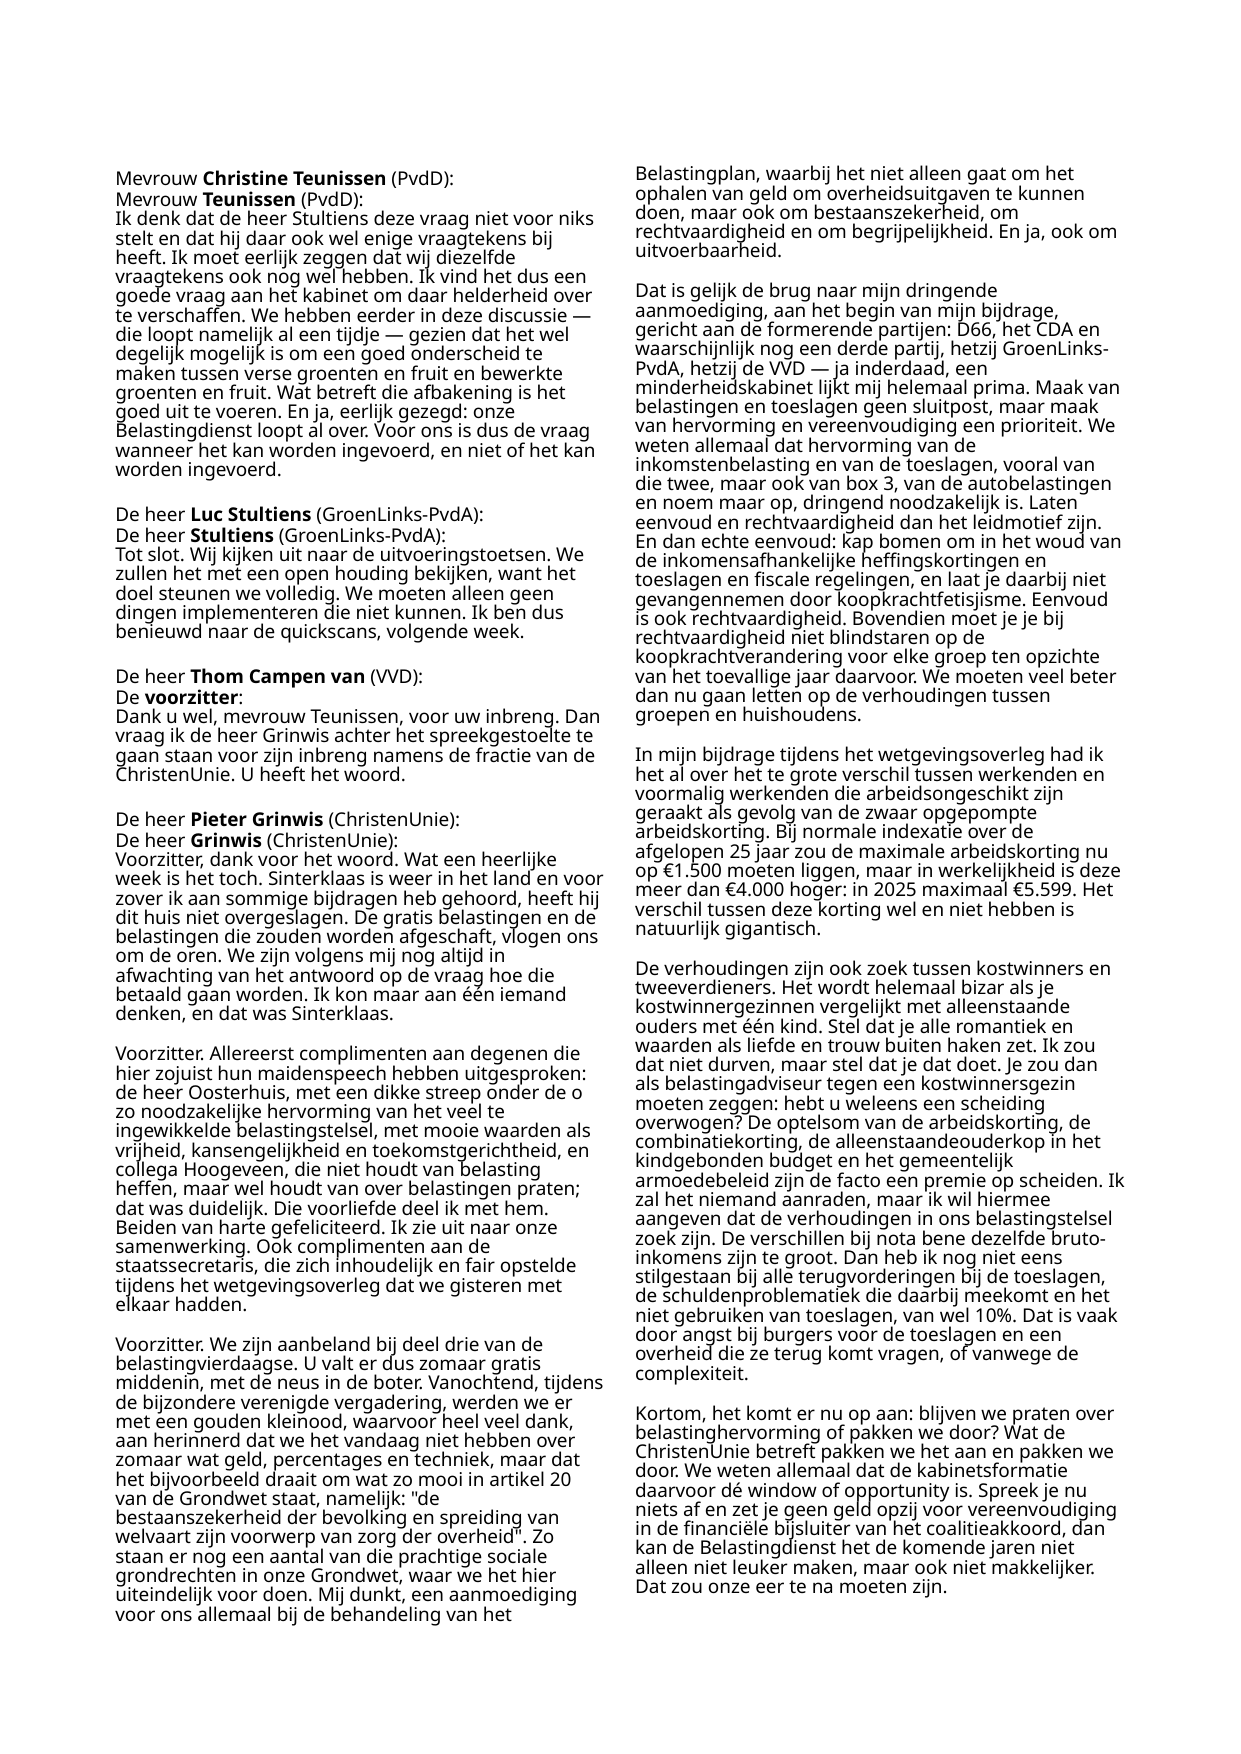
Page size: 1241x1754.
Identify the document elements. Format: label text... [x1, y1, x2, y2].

text Voorzitter. Allereerst complimenten aan degenen die hier zojuist hun maidenspeech hebben uitgesproken: de heer Oosterhuis, met een dikke streep onder de o zo noodzakelijke hervorming van het veel te ingewikkelde belastingstelsel, met mooie waarden als vrijheid, kansengelijkheid en toekomstgerichtheid, en collega Hoogeveen, die niet houdt van belasting heffen, maar wel houdt van over belastingen praten; dat was duidelijk. Die voorliefde deel ik met hem. Beiden van harte gefeliciteerd. Ik zie uit naar onze samenwerking. Ook complimenten aan de staatssecretaris, die zich inhoudelijk en fair opstelde tijdens het wetgevingsoverleg dat we gisteren met elkaar hadden. [115, 1045, 605, 1315]
text Kortom, het komt er nu op aan: blijven we praten over belastinghervorming of pakken we door? Wat de ChristenUnie betreft pakken we het aan en pakken we door. We weten allemaal dat de kabinetsformatie daarvoor dé window of opportunity is. Spreek je nu niets af en zet je geen geld opzij voor vereenvoudiging in de financiële bijsluiter van het coalitieakkoord, dan kan de Belastingdienst het de komende jaren niet alleen niet leuker maken, maar ook niet makkelijker. Dat zou onze eer te na moeten zijn. [635, 1404, 1125, 1597]
text Voorzitter, dank voor het woord. Wat een heerlijke week is het toch. Sinterklaas is weer in het land en voor zover ik aan sommige bijdragen heb gehoord, heeft hij dit huis niet overgeslagen. De gratis belastingen en de belastingen die zouden worden afgeschaft, vlogen ons om de oren. We zijn volgens mij nog altijd in afwachting van het antwoord op de vraag hoe die betaald gaan worden. Ik kon maar aan één iemand denken, en dat was Sinterklaas. [115, 851, 605, 1024]
text Ik denk dat de heer Stultiens deze vraag niet voor niks stelt en dat hij daar ook wel enige vraagtekens bij heeft. Ik moet eerlijk zeggen dat wij diezelfde vraagtekens ook nog wel hebben. Ik vind het dus een goede vraag aan het kabinet om daar helderheid over te verschaffen. We hebben eerder in deze discussie — die loopt namelijk al een tijdje — gezien dat het wel degelijk mogelijk is om een goed onderscheid te maken tussen verse groenten en fruit en bewerkte groenten en fruit. Wat betreft die afbakening is het goed uit te voeren. En ja, eerlijk gezegd: onze Belastingdienst loopt al over. Voor ons is dus de vraag wanneer het kan worden ingevoerd, en niet of het kan worden ingevoerd. [115, 210, 605, 480]
text Tot slot. Wij kijken uit naar de uitvoeringstoetsen. We zullen het met een open houding bekijken, want het doel steunen we volledig. We moeten alleen geen dingen implementeren die niet kunnen. Ik ben dus benieuwd naar de quickscans, volgende week. [115, 546, 605, 642]
text Voorzitter. We zijn aanbeland bij deel drie van de belastingvierdaagse. U valt er dus zomaar gratis middenin, met de neus in de boter. Vanochtend, tijdens de bijzondere verenigde vergadering, werden we er met een gouden kleinood, waarvoor heel veel dank, aan herinnerd dat we het vandaag niet hebben over zomaar wat geld, percentages en techniek, maar dat het bijvoorbeeld draait om wat zo mooi in artikel 20 van de Grondwet staat, namelijk: "de bestaanszekerheid der bevolking en spreiding van welvaart zijn voorwerp van zorg der overheid". Zo staan er nog een aantal van die prachtige sociale grondrechten in onze Grondwet, waar we het hier uiteindelijk voor doen. Mij dunkt, een aanmoediging voor ons allemaal bij de behandeling van het [115, 1336, 605, 1625]
text De heer Thom Campen van (VVD): [115, 663, 605, 689]
text De heer Luc Stultiens (GroenLinks-PvdA): [115, 501, 605, 527]
text Mevrouw Christine Teunissen (PvdD): [115, 165, 605, 191]
text Belastingplan, waarbij het niet alleen gaat om het ophalen van geld om overheidsuitgaven te kunnen doen, maar ook om bestaanszekerheid, om rechtvaardigheid en om begrijpelijkheid. En ja, ook om uitvoerbaarheid. [635, 165, 1125, 262]
text Dat is gelijk de brug naar mijn dringende aanmoediging, aan het begin van mijn bijdrage, gericht aan de formerende partijen: D66, het CDA en waarschijnlijk nog een derde partij, hetzij GroenLinks-PvdA, hetzij de VVD — ja inderdaad, een minderheidskabinet lijkt mij helemaal prima. Maak van belastingen en toeslagen geen sluitpost, maar maak van hervorming en vereenvoudiging een prioriteit. We weten allemaal dat hervorming van de inkomstenbelasting en van de toeslagen, vooral van die twee, maar ook van box 3, van de autobelastingen en noem maar op, dringend noodzakelijk is. Laten eenvoud en rechtvaardigheid dan het leidmotief zijn. En dan echte eenvoud: kap bomen om in het woud van de inkomensafhankelijke heffingskortingen en toeslagen en fiscale regelingen, en laat je daarbij niet gevangennemen door koopkrachtfetisjisme. Eenvoud is ook rechtvaardigheid. Bovendien moet je je bij rechtvaardigheid niet blindstaren op de koopkrachtverandering voor elke groep ten opzichte van het toevallige jaar daarvoor. We moeten veel beter dan nu gaan letten op de verhoudingen tussen groepen en huishoudens. [635, 282, 1125, 726]
text Dank u wel, mevrouw Teunissen, voor uw inbreng. Dan vraag ik de heer Grinwis achter het spreekgestoelte te gaan staan voor zijn inbreng namens de fractie van de ChristenUnie. U heeft het woord. [115, 708, 605, 785]
text De heer Stultiens (GroenLinks-PvdA): [115, 527, 605, 546]
text De voorzitter: [115, 689, 605, 708]
text De verhoudingen zijn ook zoek tussen kostwinners en tweeverdieners. Het wordt helemaal bizar als je kostwinnergezinnen vergelijkt met alleenstaande ouders met één kind. Stel dat je alle romantiek en waarden als liefde en trouw buiten haken zet. Ik zou dat niet durven, maar stel dat je dat doet. Je zou dan als belastingadviseur tegen een kostwinnersgezin moeten zeggen: hebt u weleens een scheiding overwogen? De optelsom van de arbeidskorting, de combinatiekorting, de alleenstaandeouderkop in het kindgebonden budget en het gemeentelijk armoedebeleid zijn de facto een premie op scheiden. Ik zal het niemand aanraden, maar ik wil hiermee aangeven dat de verhoudingen in ons belastingstelsel zoek zijn. De verschillen bij nota bene dezelfde bruto-inkomens zijn te groot. Dan heb ik nog niet eens stilgestaan bij alle terugvorderingen bij de toeslagen, de schuldenproblematiek die daarbij meekomt en het niet gebruiken van toeslagen, van wel 10%. Dat is vaak door angst bij burgers voor de toeslagen en een overheid die ze terug komt vragen, of vanwege de complexiteit. [635, 960, 1125, 1384]
text De heer Pieter Grinwis (ChristenUnie): [115, 806, 605, 832]
text Mevrouw Teunissen (PvdD): [115, 191, 605, 210]
text De heer Grinwis (ChristenUnie): [115, 832, 605, 851]
text In mijn bijdrage tijdens het wetgevingsoverleg had ik het al over het te grote verschil tussen werkenden en voormalig werkenden die arbeidsongeschikt zijn geraakt als gevolg van de zwaar opgepompte arbeidskorting. Bij normale indexatie over de afgelopen 25 jaar zou de maximale arbeidskorting nu op €1.500 moeten liggen, maar in werkelijkheid is deze meer dan €4.000 hoger: in 2025 maximaal €5.599. Het verschil tussen deze korting wel en niet hebben is natuurlijk gigantisch. [635, 746, 1125, 939]
